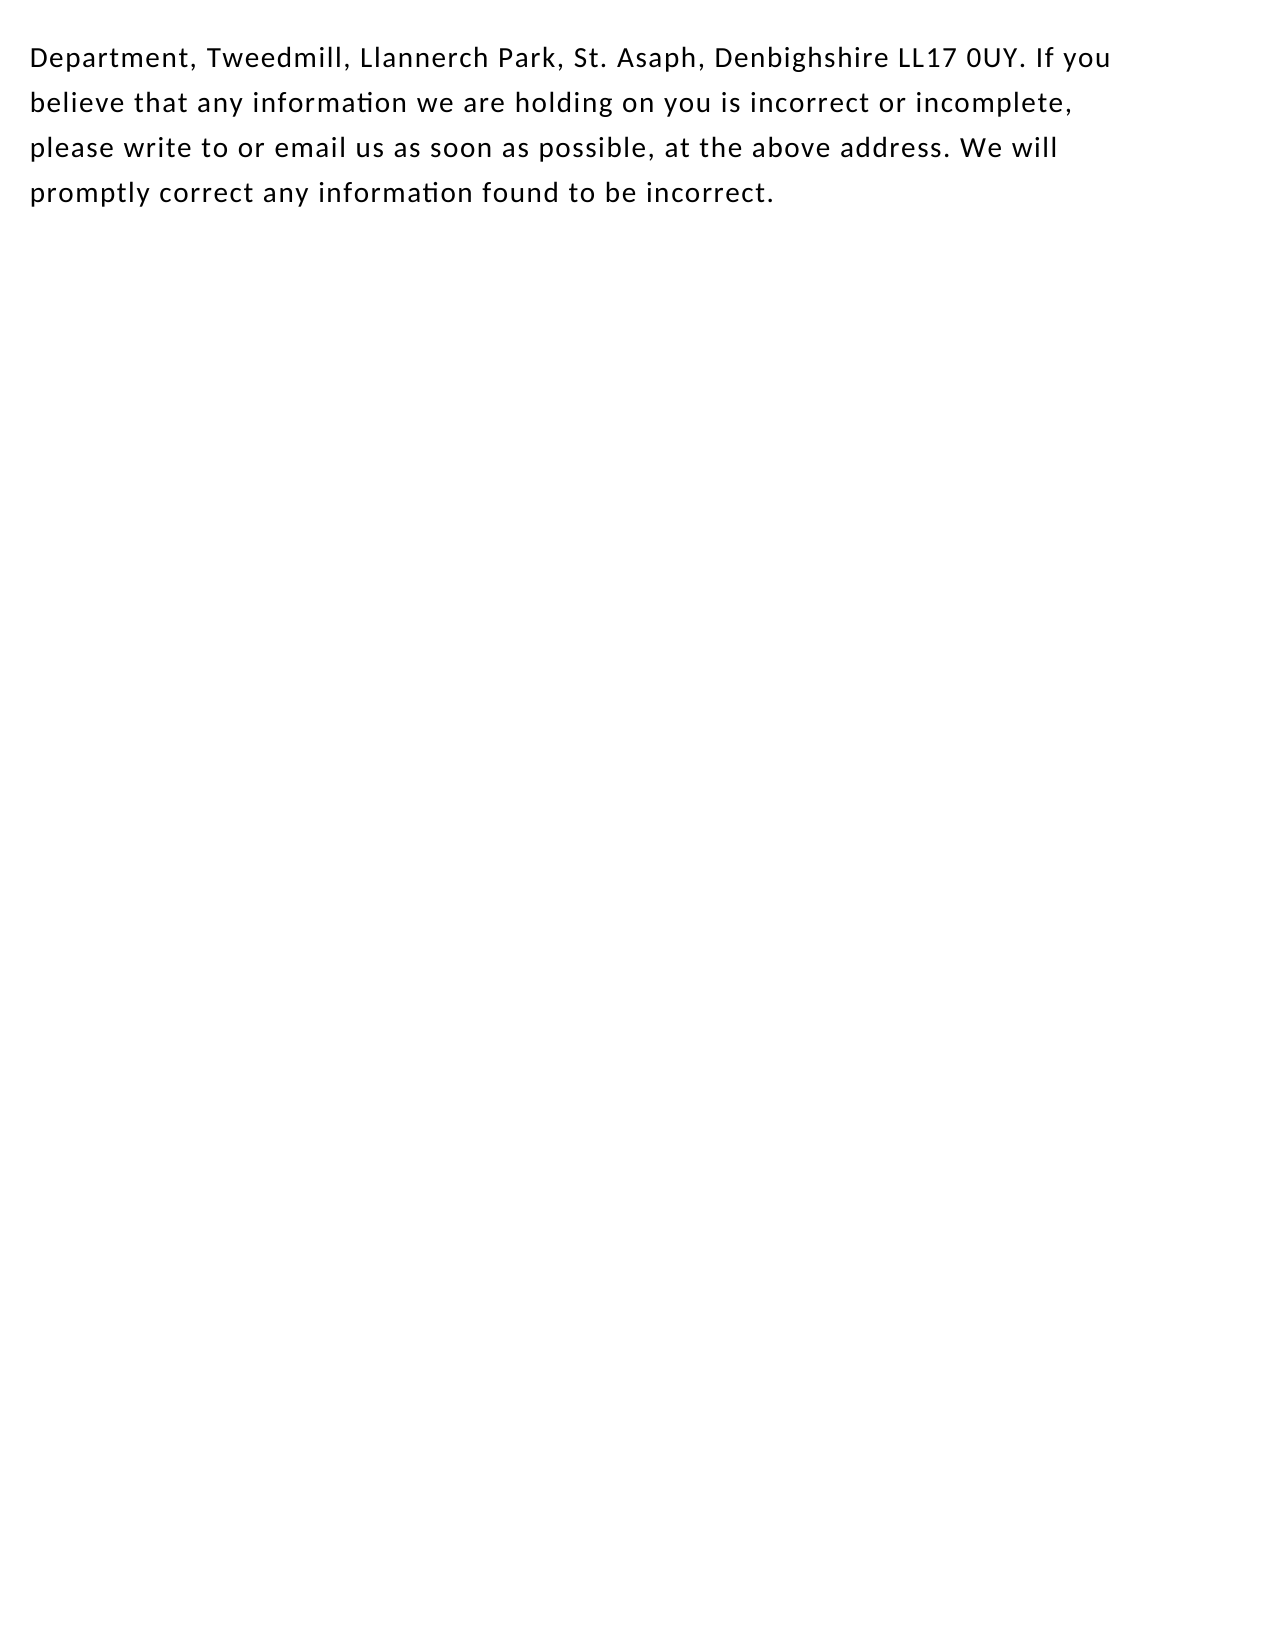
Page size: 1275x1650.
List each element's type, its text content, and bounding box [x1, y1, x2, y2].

text Department, Tweedmill, Llannerch Park, St. Asaph, Denbighshire LL17 0UY. If you believe that any information we are holding on you is incorrect or incomplete, please write to or email us as soon as possible, at the above address. We will promptly correct any information found to be incorrect. [29, 29, 1125, 209]
